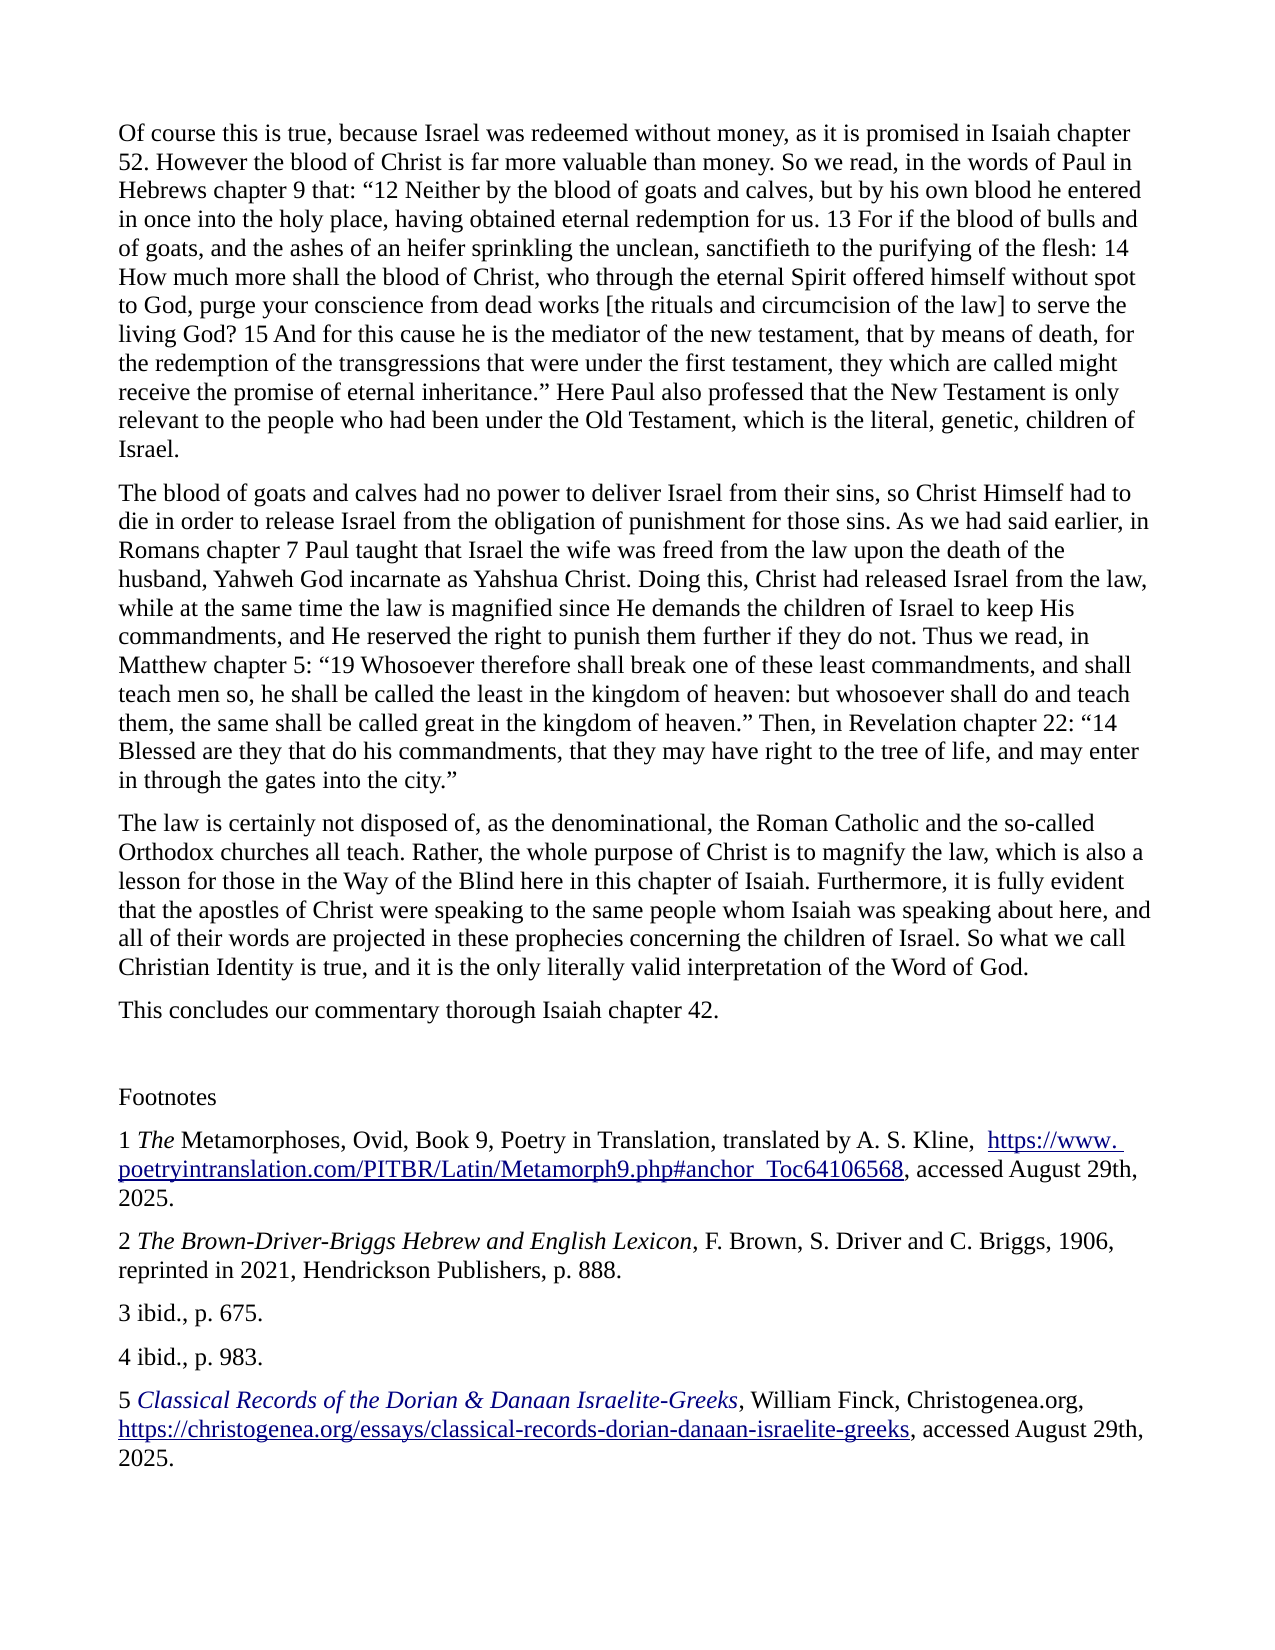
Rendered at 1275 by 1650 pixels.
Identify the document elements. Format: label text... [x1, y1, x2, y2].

text 1 The Metamorphoses, Ovid, Book 9, Poetry in Translation, translated by A. S. Kline, https://www. poetryintranslation.com/PITBR/Latin/Metamorph9.php#anchor_Toc64106568, accessed August 29th, 2025. [118, 1126, 1157, 1212]
text Footnotes [118, 1082, 1157, 1111]
text 2 The Brown-Driver-Briggs Hebrew and English Lexicon, F. Brown, S. Driver and C. Briggs, 1906, reprinted in 2021, Hendrickson Publishers, p. 888. [118, 1226, 1157, 1284]
text 5 Classical Records of the Dorian & Danaan Israelite-Greeks, William Finck, Christogenea.org, https://christogenea.org/essays/classical-records-dorian-danaan-israelite-greeks, accessed August 29th, 2025. [118, 1385, 1157, 1471]
text The blood of goats and calves had no power to deliver Israel from their sins, so Christ Himself had to die in order to release Israel from the obligation of punishment for those sins. As we had said earlier, in Romans chapter 7 Paul taught that Israel the wife was freed from the law upon the death of the husband, Yahweh God incarnate as Yahshua Christ. Doing this, Christ had released Israel from the law, while at the same time the law is magnified since He demands the children of Israel to keep His commandments, and He reserved the right to punish them further if they do not. Thus we read, in Matthew chapter 5: “19 Whosoever therefore shall break one of these least commandments, and shall teach men so, he shall be called the least in the kingdom of heaven: but whosoever shall do and teach them, the same shall be called great in the kingdom of heaven.” Then, in Revelation chapter 22: “14 Blessed are they that do his commandments, that they may have right to the tree of life, and may enter in through the gates into the city.” [118, 478, 1157, 794]
text Of course this is true, because Israel was redeemed without money, as it is promised in Isaiah chapter 52. However the blood of Christ is far more valuable than money. So we read, in the words of Paul in Hebrews chapter 9 that: “12 Neither by the blood of goats and calves, but by his own blood he entered in once into the holy place, having obtained eternal redemption for us. 13 For if the blood of bulls and of goats, and the ashes of an heifer sprinkling the unclean, sanctifieth to the purifying of the flesh: 14 How much more shall the blood of Christ, who through the eternal Spirit offered himself without spot to God, purge your conscience from dead works [the rituals and circumcision of the law] to serve the living God? 15 And for this cause he is the mediator of the new testament, that by means of death, for the redemption of the transgressions that were under the first testament, they which are called might receive the promise of eternal inheritance.” Here Paul also professed that the New Testament is only relevant to the people who had been under the Old Testament, which is the literal, genetic, children of Israel. [118, 118, 1157, 463]
text 3 ibid., p. 675. [118, 1298, 1157, 1327]
text The law is certainly not disposed of, as the denominational, the Roman Catholic and the so-called Orthodox churches all teach. Rather, the whole purpose of Christ is to magnify the law, which is also a lesson for those in the Way of the Blind here in this chapter of Isaiah. Furthermore, it is fully evident that the apostles of Christ were speaking to the same people whom Isaiah was speaking about here, and all of their words are projected in these prophecies concerning the children of Israel. So what we call Christian Identity is true, and it is the only literally valid interpretation of the Word of God. [118, 808, 1157, 981]
text This concludes our commentary thorough Isaiah chapter 42. [118, 996, 1157, 1024]
text 4 ibid., p. 983. [118, 1342, 1157, 1371]
